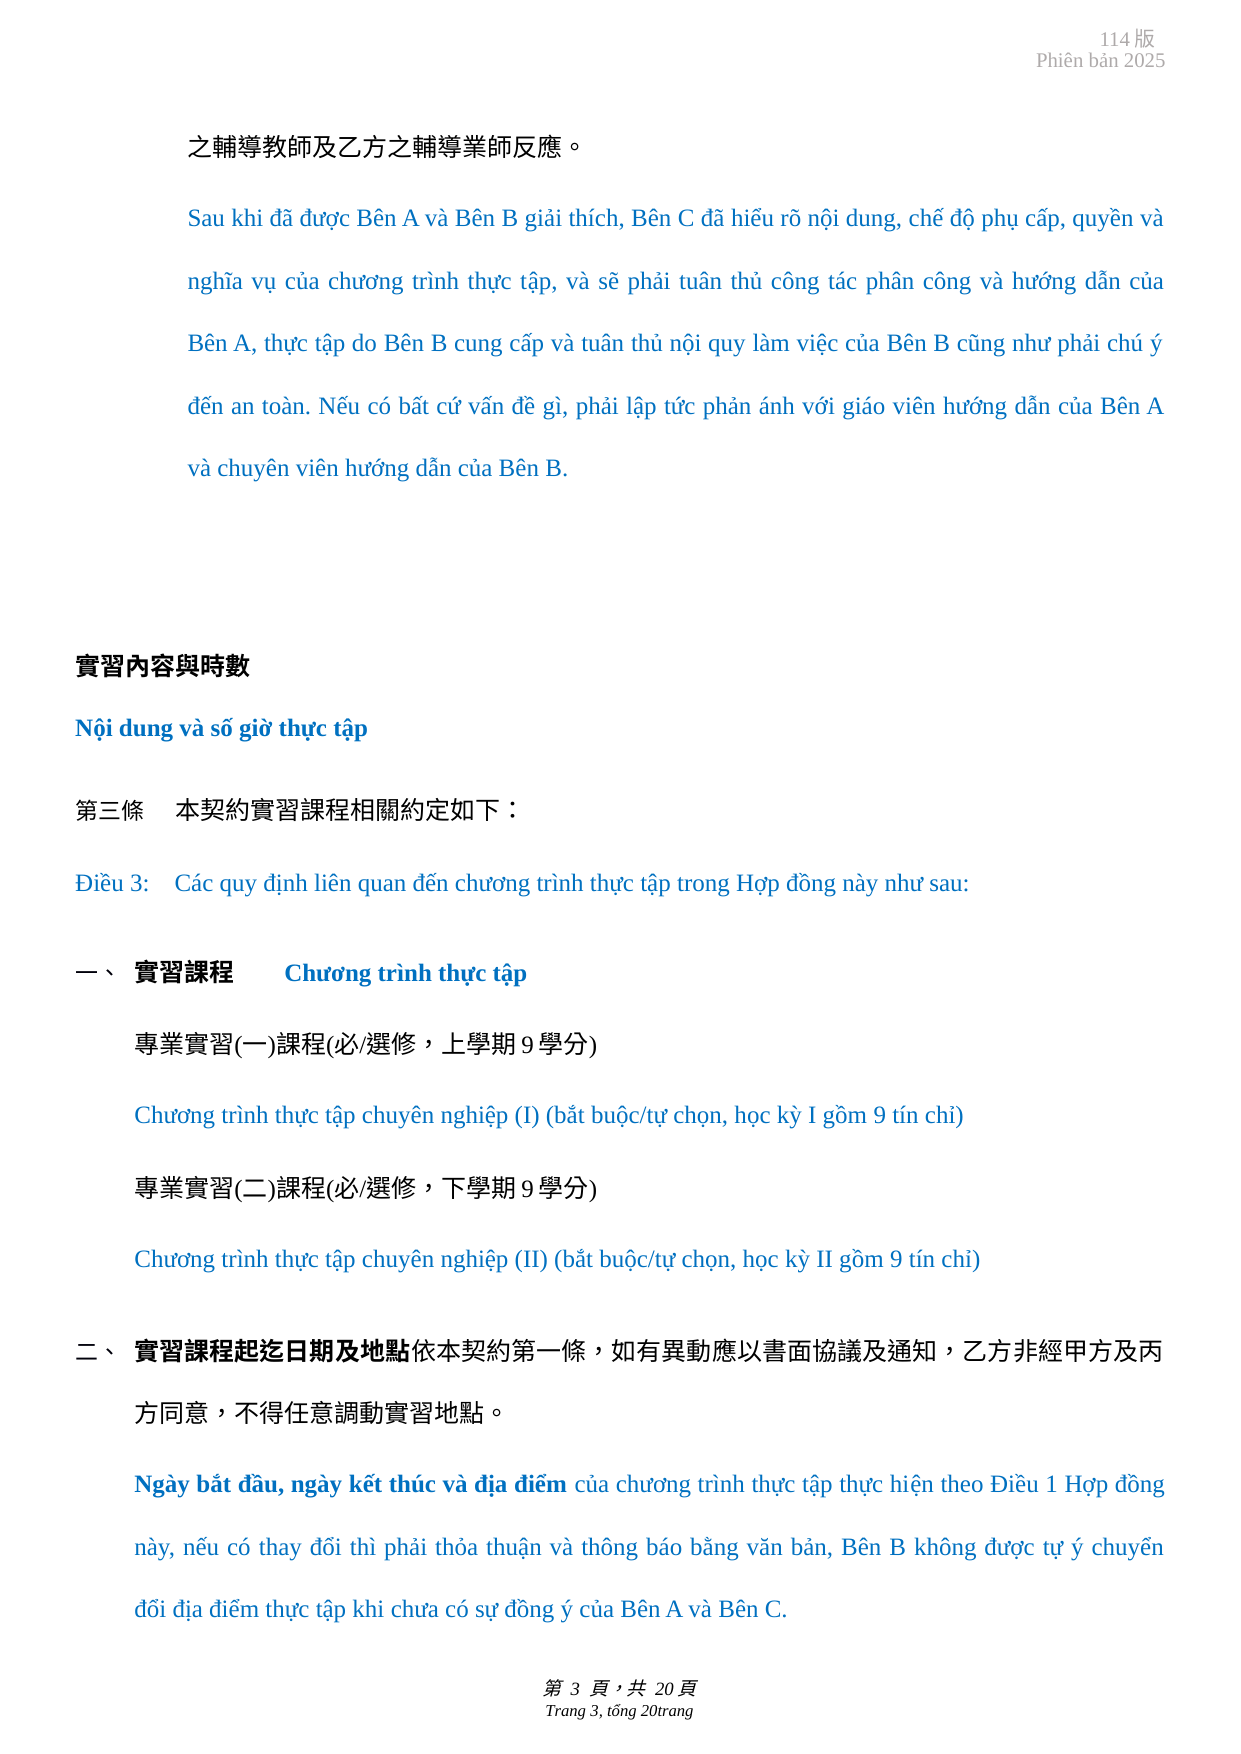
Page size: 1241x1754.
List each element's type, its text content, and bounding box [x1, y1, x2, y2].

text Điều 3: Các quy định liên quan đến chương trình thực tập trong Hợp đồng này như sau: [75, 839, 1165, 901]
list 本契約實習課程相關約定如下： [75, 767, 1165, 829]
text Sau khi đã được Bên A và Bên B giải thích, Bên C đã hiểu rõ nội dung, chế độ phụ cấp, quyền và nghĩa vụ của chương trình thực tập, và sẽ phải tuân thủ công tác phân công và hướng dẫn của Bên A, thực tập do Bên B cung cấp và tuân thủ nội quy làm việc của Bên B cũng như phải chú ý đến an toàn. Nếu có bất cứ vấn đề gì, phải lập tức phản ánh với giáo viên hướng dẫn của Bên A và chuyên viên hướng dẫn của Bên B. [187, 176, 1165, 489]
text 專業實習(二)課程(必/選修，下學期9學分) [134, 1145, 1165, 1207]
list 實習課程起迄日期及地點依本契約第一條，如有異動應以書面協議及通知，乙方非經甲方及丙方同意，不得任意調動實習地點。 [75, 1307, 1165, 1432]
text 專業實習(一)課程(必/選修，上學期9學分) [134, 1001, 1165, 1064]
text 實習內容與時數 [75, 623, 1165, 686]
text Chương trình thực tập chuyên nghiệp (I) (bắt buộc/tự chọn, học kỳ I gồm 9 tín chỉ) [134, 1073, 1165, 1136]
text Chương trình thực tập chuyên nghiệp (II) (bắt buộc/tự chọn, học kỳ II gồm 9 tín chỉ) [134, 1217, 1165, 1279]
text 丙方經甲乙雙方說明已瞭解實作學習課程之內容、津貼與權利義務，並應遵守甲方之分發、輔導，乙方交付之實作學習及遵守乙方之工作守則並注意安全，如有任何問題應即向甲方之輔導教師及乙方之輔導業師反應。 [187, 104, 1165, 167]
list 實習課程 Chương trình thực tập [75, 929, 1165, 992]
text Nội dung và số giờ thực tập [75, 686, 1165, 748]
text Ngày bắt đầu, ngày kết thúc và địa điểm của chương trình thực tập thực hiện theo Điều 1 Hợp đồng này, nếu có thay đổi thì phải thỏa thuận và thông báo bằng văn bản, Bên B không được tự ý chuyển đổi địa điểm thực tập khi chưa có sự đồng ý của Bên A và Bên C. [134, 1442, 1165, 1629]
